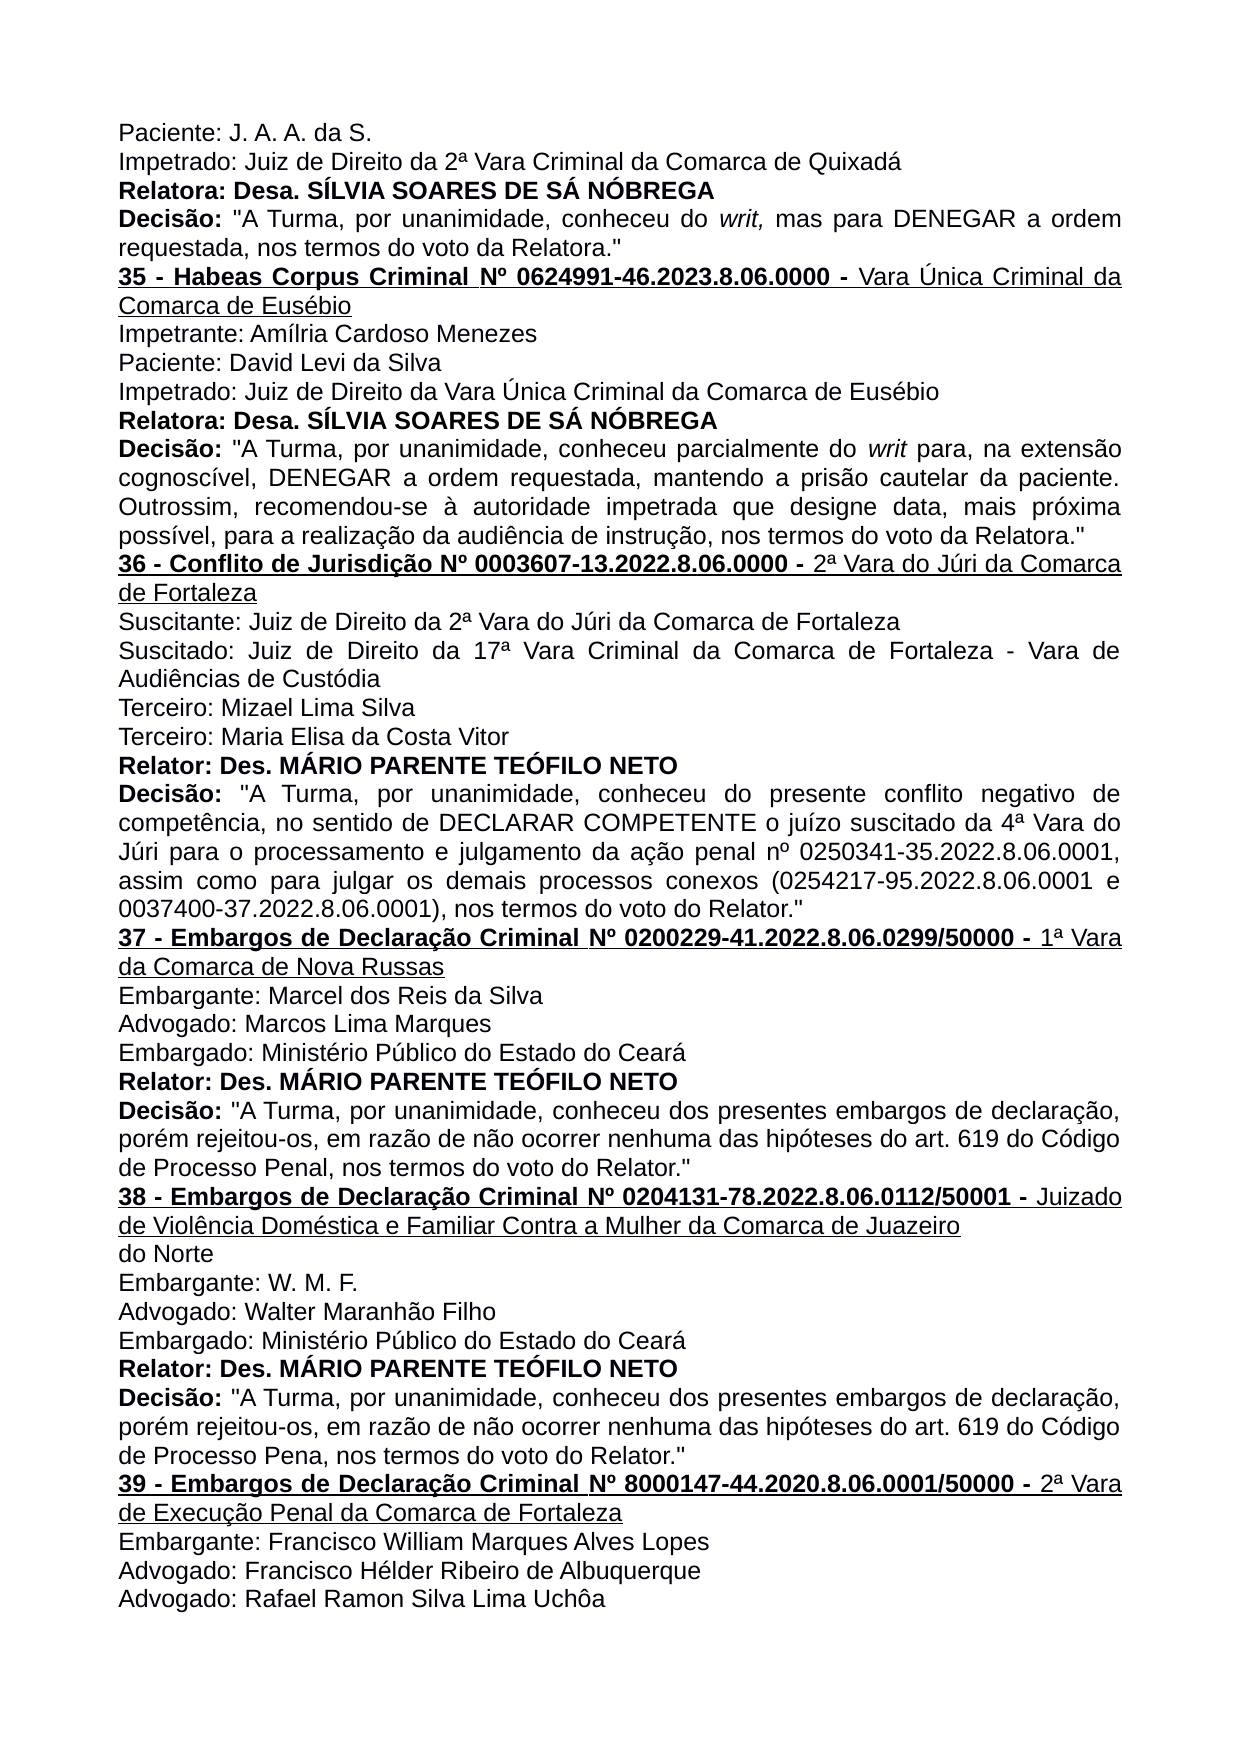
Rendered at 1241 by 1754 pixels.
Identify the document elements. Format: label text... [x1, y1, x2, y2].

text Impetrado: Juiz de Direito da 2ª Vara Criminal da Comarca de Quixadá [118, 147, 1122, 176]
text Terceiro: Mizael Lima Silva [118, 693, 1122, 722]
text Relatora: Desa. SÍLVIA SOARES DE SÁ NÓBREGA [118, 406, 1122, 434]
text Embargado: Ministério Público do Estado do Ceará [118, 1038, 1122, 1067]
text Relatora: Desa. SÍLVIA SOARES DE SÁ NÓBREGA [118, 176, 1122, 204]
text da Comarca de Nova Russas [118, 949, 1122, 981]
text Terceiro: Maria Elisa da Costa Vitor [118, 722, 1122, 751]
text Embargado: Ministério Público do Estado do Ceará [118, 1326, 1122, 1354]
text Embargante: W. M. F. [118, 1268, 1122, 1297]
text Suscitante: Juiz de Direito da 2ª Vara do Júri da Comarca de Fortaleza [118, 607, 1122, 636]
text Advogado: Rafael Ramon Silva Lima Uchôa [118, 1584, 1122, 1613]
text Relator: Des. MÁRIO PARENTE TEÓFILO NETO [118, 1067, 1122, 1096]
text de Execução Penal da Comarca de Fortaleza [118, 1495, 1122, 1527]
text Impetrante: Amílria Cardoso Menezes [118, 319, 1122, 348]
text 37 - Embargos de Declaração Criminal Nº 0200229-41.2022.8.06.0299/50000 - 1ª Vara [118, 923, 1122, 948]
text de Violência Doméstica e Familiar Contra a Mulher da Comarca de Juazeiro [118, 1208, 1122, 1239]
text do Norte [118, 1239, 1122, 1268]
text Decisão: "A Turma, por unanimidade, conheceu dos presentes embargos de declaração, porém rejeitou-os, em razão de não ocorrer nenhuma das hipóteses do art. 619 do Código de Processo Pena, nos termos do voto do Relator." [118, 1383, 1122, 1469]
text Embargante: Francisco William Marques Alves Lopes [118, 1527, 1122, 1556]
text Advogado: Walter Maranhão Filho [118, 1297, 1122, 1326]
text Paciente: J. A. A. da S. [118, 118, 1122, 147]
text Embargante: Marcel dos Reis da Silva [118, 981, 1122, 1009]
text de Fortaleza [118, 576, 1122, 607]
text Relator: Des. MÁRIO PARENTE TEÓFILO NETO [118, 1354, 1122, 1383]
text Decisão: "A Turma, por unanimidade, conheceu dos presentes embargos de declaração, porém rejeitou-os, em razão de não ocorrer nenhuma das hipóteses do art. 619 do Código de Processo Penal, nos termos do voto do Relator." [118, 1096, 1122, 1182]
text Impetrado: Juiz de Direito da Vara Única Criminal da Comarca de Eusébio [118, 377, 1122, 406]
text Decisão: "A Turma, por unanimidade, conheceu do writ, mas para DENEGAR a ordem requestada, nos termos do voto da Relatora." [118, 204, 1122, 262]
text Advogado: Marcos Lima Marques [118, 1009, 1122, 1038]
text Decisão: "A Turma, por unanimidade, conheceu parcialmente do writ para, na extensão cognoscível, DENEGAR a ordem requestada, mantendo a prisão cautelar da paciente. Outrossim, recomendou-se à autoridade impetrada que designe data, mais próxima possível, para a realização da audiência de instrução, nos termos do voto da Relatora." [118, 434, 1122, 549]
text Relator: Des. MÁRIO PARENTE TEÓFILO NETO [118, 751, 1122, 779]
text Suscitado: Juiz de Direito da 17ª Vara Criminal da Comarca de Fortaleza - Vara de Audiências de Custódia [118, 636, 1122, 693]
text 36 - Conflito de Jurisdição Nº 0003607-13.2022.8.06.0000 - 2ª Vara do Júri da Comarca [118, 549, 1122, 574]
text Comarca de Eusébio [118, 288, 1122, 319]
text 39 - Embargos de Declaração Criminal Nº 8000147-44.2020.8.06.0001/50000 - 2ª Vara [118, 1469, 1122, 1494]
text 38 - Embargos de Declaração Criminal Nº 0204131-78.2022.8.06.0112/50001 - Juizado [118, 1182, 1122, 1207]
text Decisão: "A Turma, por unanimidade, conheceu do presente conflito negativo de competência, no sentido de DECLARAR COMPETENTE o juízo suscitado da 4ª Vara do Júri para o processamento e julgamento da ação penal nº 0250341-35.2022.8.06.0001, assim como para julgar os demais processos conexos (0254217-95.2022.8.06.0001 e 0037400-37.2022.8.06.0001), nos termos do voto do Relator." [118, 779, 1122, 923]
text 35 - Habeas Corpus Criminal Nº 0624991-46.2023.8.06.0000 - Vara Única Criminal da [118, 262, 1122, 287]
text Advogado: Francisco Hélder Ribeiro de Albuquerque [118, 1556, 1122, 1584]
text Paciente: David Levi da Silva [118, 348, 1122, 377]
